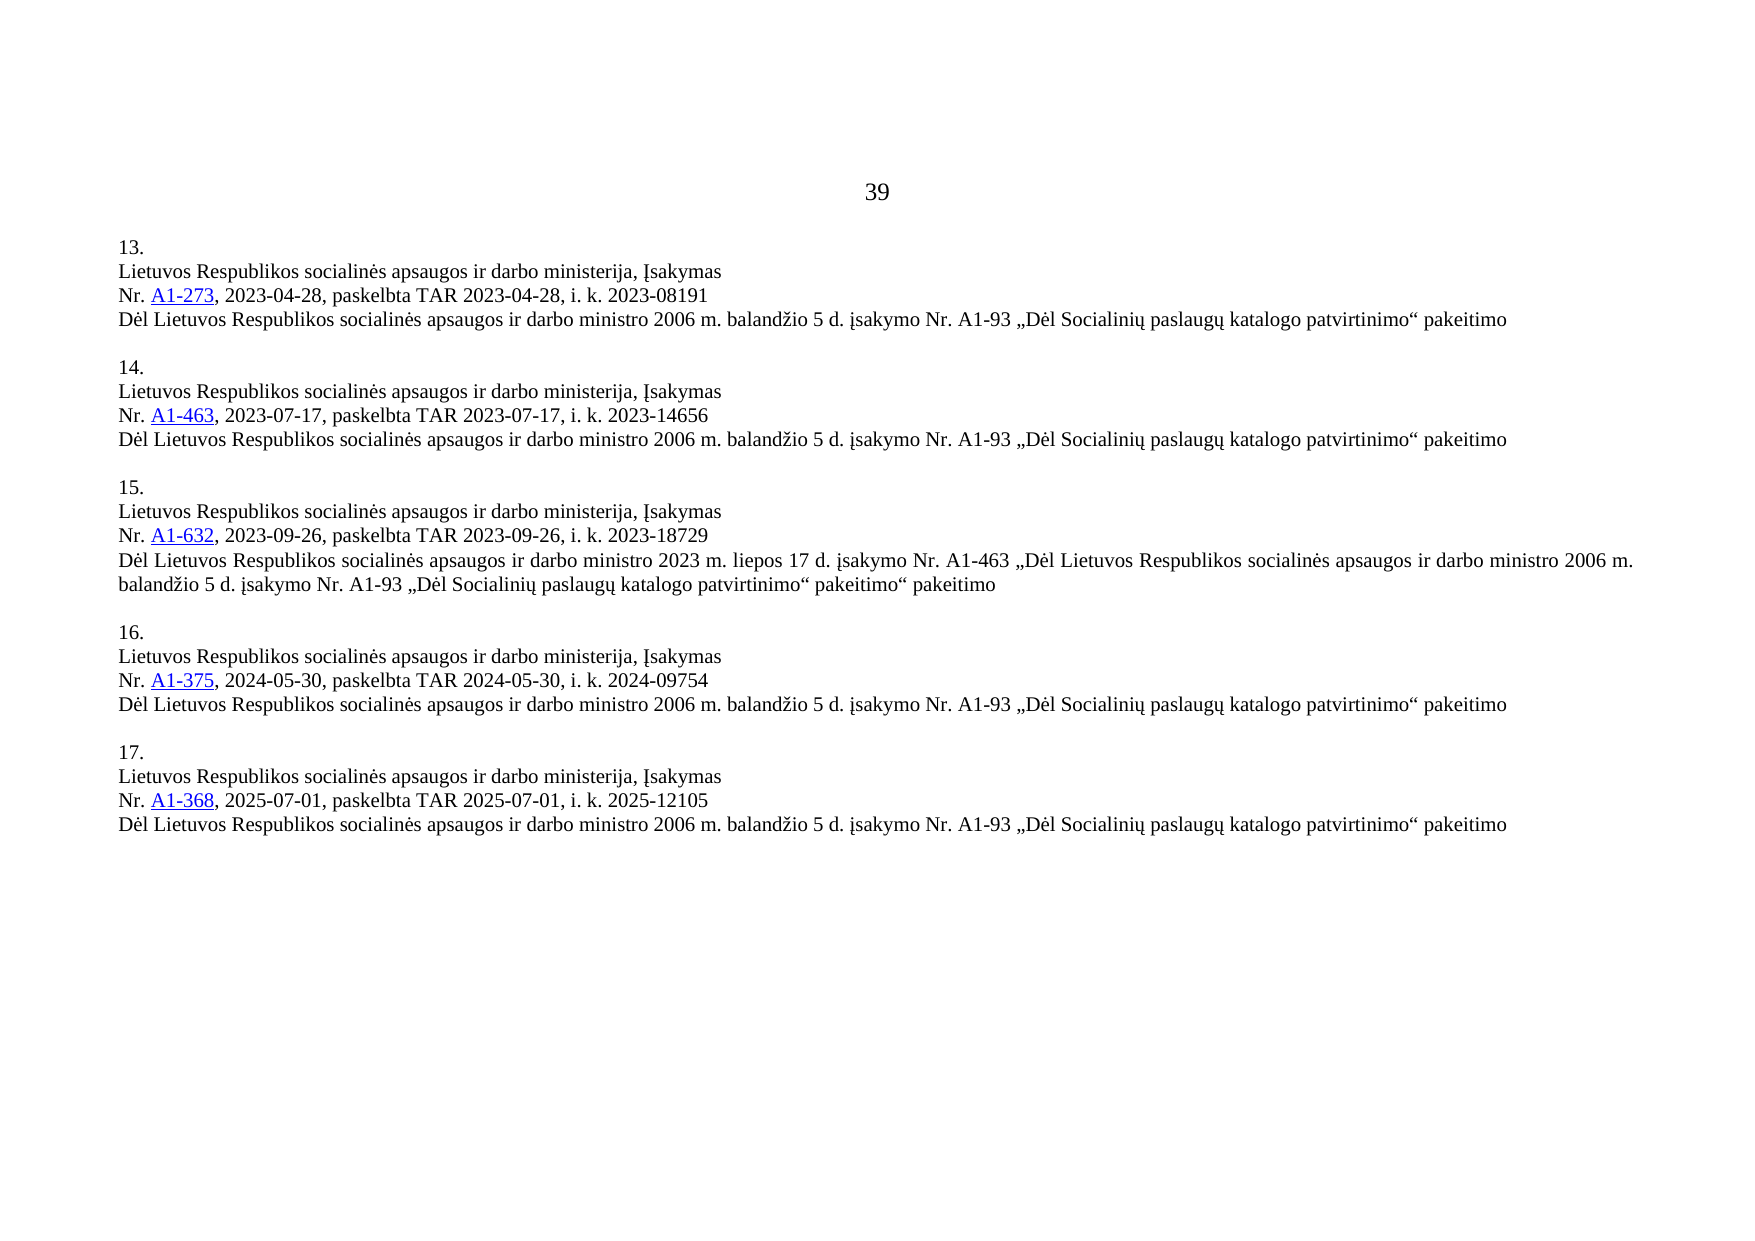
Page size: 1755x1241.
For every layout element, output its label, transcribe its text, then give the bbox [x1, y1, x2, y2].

text Dėl Lietuvos Respublikos socialinės apsaugos ir darbo ministro 2006 m. balandžio 5 d. įsakymo Nr. A1-93 „Dėl Socialinių paslaugų katalogo patvirtinimo“ pakeitimo [118, 307, 1636, 331]
text 14. [118, 355, 1636, 379]
text Nr. A1-463, 2023-07-17, paskelbta TAR 2023-07-17, i. k. 2023-14656 [118, 403, 1636, 427]
text 16. [118, 620, 1636, 644]
text Lietuvos Respublikos socialinės apsaugos ir darbo ministerija, Įsakymas [118, 764, 1636, 788]
text 15. [118, 475, 1636, 499]
text Dėl Lietuvos Respublikos socialinės apsaugos ir darbo ministro 2006 m. balandžio 5 d. įsakymo Nr. A1-93 „Dėl Socialinių paslaugų katalogo patvirtinimo“ pakeitimo [118, 692, 1636, 716]
text Lietuvos Respublikos socialinės apsaugos ir darbo ministerija, Įsakymas [118, 259, 1636, 283]
text Lietuvos Respublikos socialinės apsaugos ir darbo ministerija, Įsakymas [118, 379, 1636, 403]
text Nr. A1-368, 2025-07-01, paskelbta TAR 2025-07-01, i. k. 2025-12105 [118, 788, 1636, 812]
text Dėl Lietuvos Respublikos socialinės apsaugos ir darbo ministro 2006 m. balandžio 5 d. įsakymo Nr. A1-93 „Dėl Socialinių paslaugų katalogo patvirtinimo“ pakeitimo [118, 812, 1636, 836]
text Lietuvos Respublikos socialinės apsaugos ir darbo ministerija, Įsakymas [118, 499, 1636, 523]
text Nr. A1-375, 2024-05-30, paskelbta TAR 2024-05-30, i. k. 2024-09754 [118, 668, 1636, 692]
text Nr. A1-632, 2023-09-26, paskelbta TAR 2023-09-26, i. k. 2023-18729 [118, 523, 1636, 547]
text 17. [118, 740, 1636, 764]
text Dėl Lietuvos Respublikos socialinės apsaugos ir darbo ministro 2023 m. liepos 17 d. įsakymo Nr. A1-463 „Dėl Lietuvos Respublikos socialinės apsaugos ir darbo ministro 2006 m. balandžio 5 d. įsakymo Nr. A1-93 „Dėl Socialinių paslaugų katalogo patvirtinimo“ pakeitimo“ pakeitimo [118, 547, 1636, 596]
text Dėl Lietuvos Respublikos socialinės apsaugos ir darbo ministro 2006 m. balandžio 5 d. įsakymo Nr. A1-93 „Dėl Socialinių paslaugų katalogo patvirtinimo“ pakeitimo [118, 427, 1636, 451]
text Nr. A1-273, 2023-04-28, paskelbta TAR 2023-04-28, i. k. 2023-08191 [118, 283, 1636, 307]
text 13. [118, 235, 1636, 259]
text Lietuvos Respublikos socialinės apsaugos ir darbo ministerija, Įsakymas [118, 644, 1636, 668]
